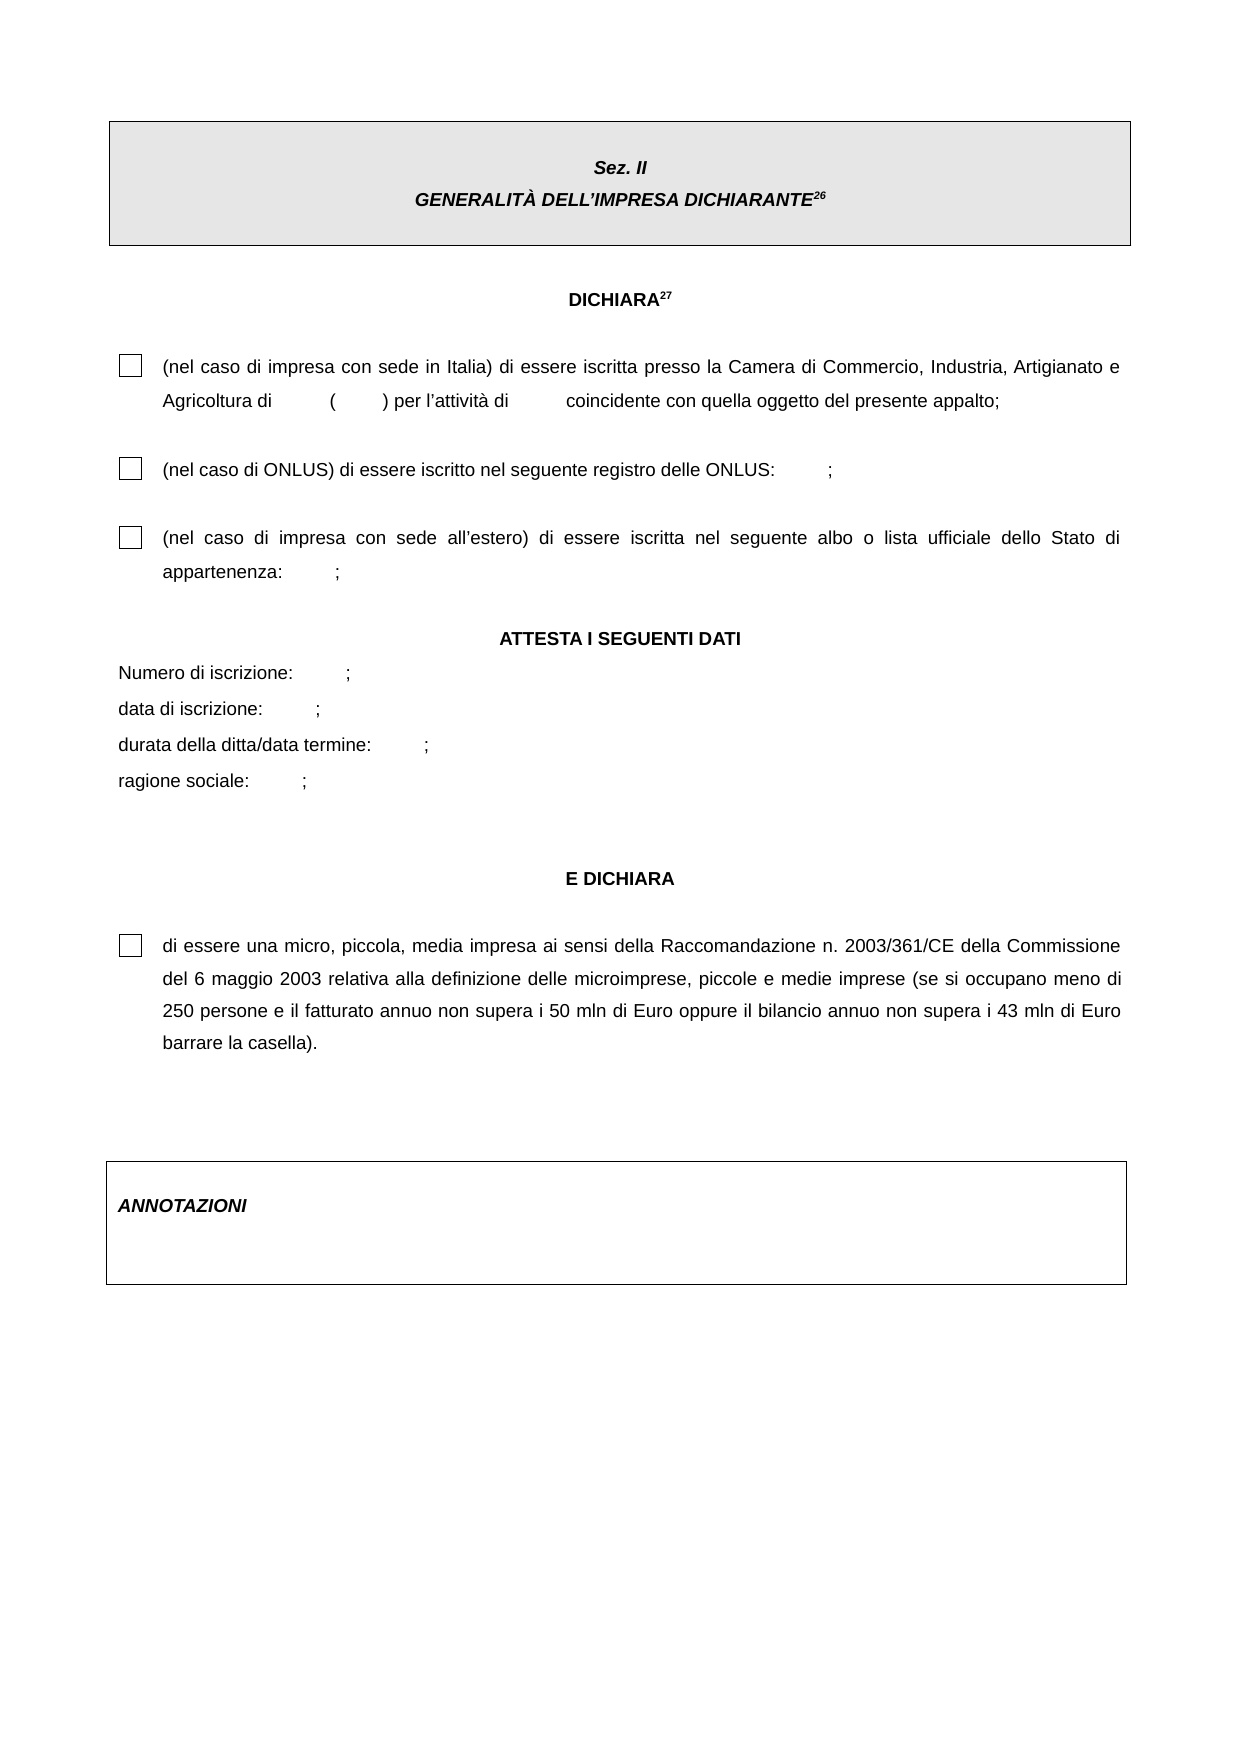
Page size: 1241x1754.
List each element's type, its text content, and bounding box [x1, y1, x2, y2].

text (nel caso di impresa con sede all’estero) di essere iscritta nel seguente albo o lista ufficiale dello Stato di appartenenza: ; [118, 525, 1122, 583]
subtitle ATTESTA I SEGUENTI DATI [118, 628, 1122, 649]
text Numero di iscrizione: ; [118, 660, 1122, 684]
text (nel caso di ONLUS) di essere iscritto nel seguente registro delle ONLUS: ; [118, 456, 1122, 480]
text durata della ditta/data termine: ; [118, 732, 1122, 756]
text di essere una micro, piccola, media impresa ai sensi della Raccomandazione n. 2003/361/CE della Commissione del 6 maggio 2003 relativa alla definizione delle microimprese, piccole e medie imprese (se si occupano meno di 250 persone e il fatturato annuo non supera i 50 mln di Euro oppure il bilancio annuo non supera i 43 mln di Euro barrare la casella). [118, 933, 1122, 1054]
text GENERALITÀ DELL’IMPRESA DICHIARANTE [110, 186, 1130, 211]
text E DICHIARA [118, 868, 1122, 890]
subtitle Sez. II [110, 153, 1130, 178]
table_header ANNOTAZIONI [107, 1162, 1126, 1284]
text ragione sociale: ; [118, 768, 1122, 792]
subtitle DICHIARA [118, 289, 1122, 311]
text data di iscrizione: ; [118, 696, 1122, 720]
text (nel caso di impresa con sede in Italia) di essere iscritta presso la Camera di Commercio, Industria, Artigianato e Agricoltura di ( ) per l’attività di coincidente con quella oggetto del presente appalto; [118, 353, 1122, 412]
